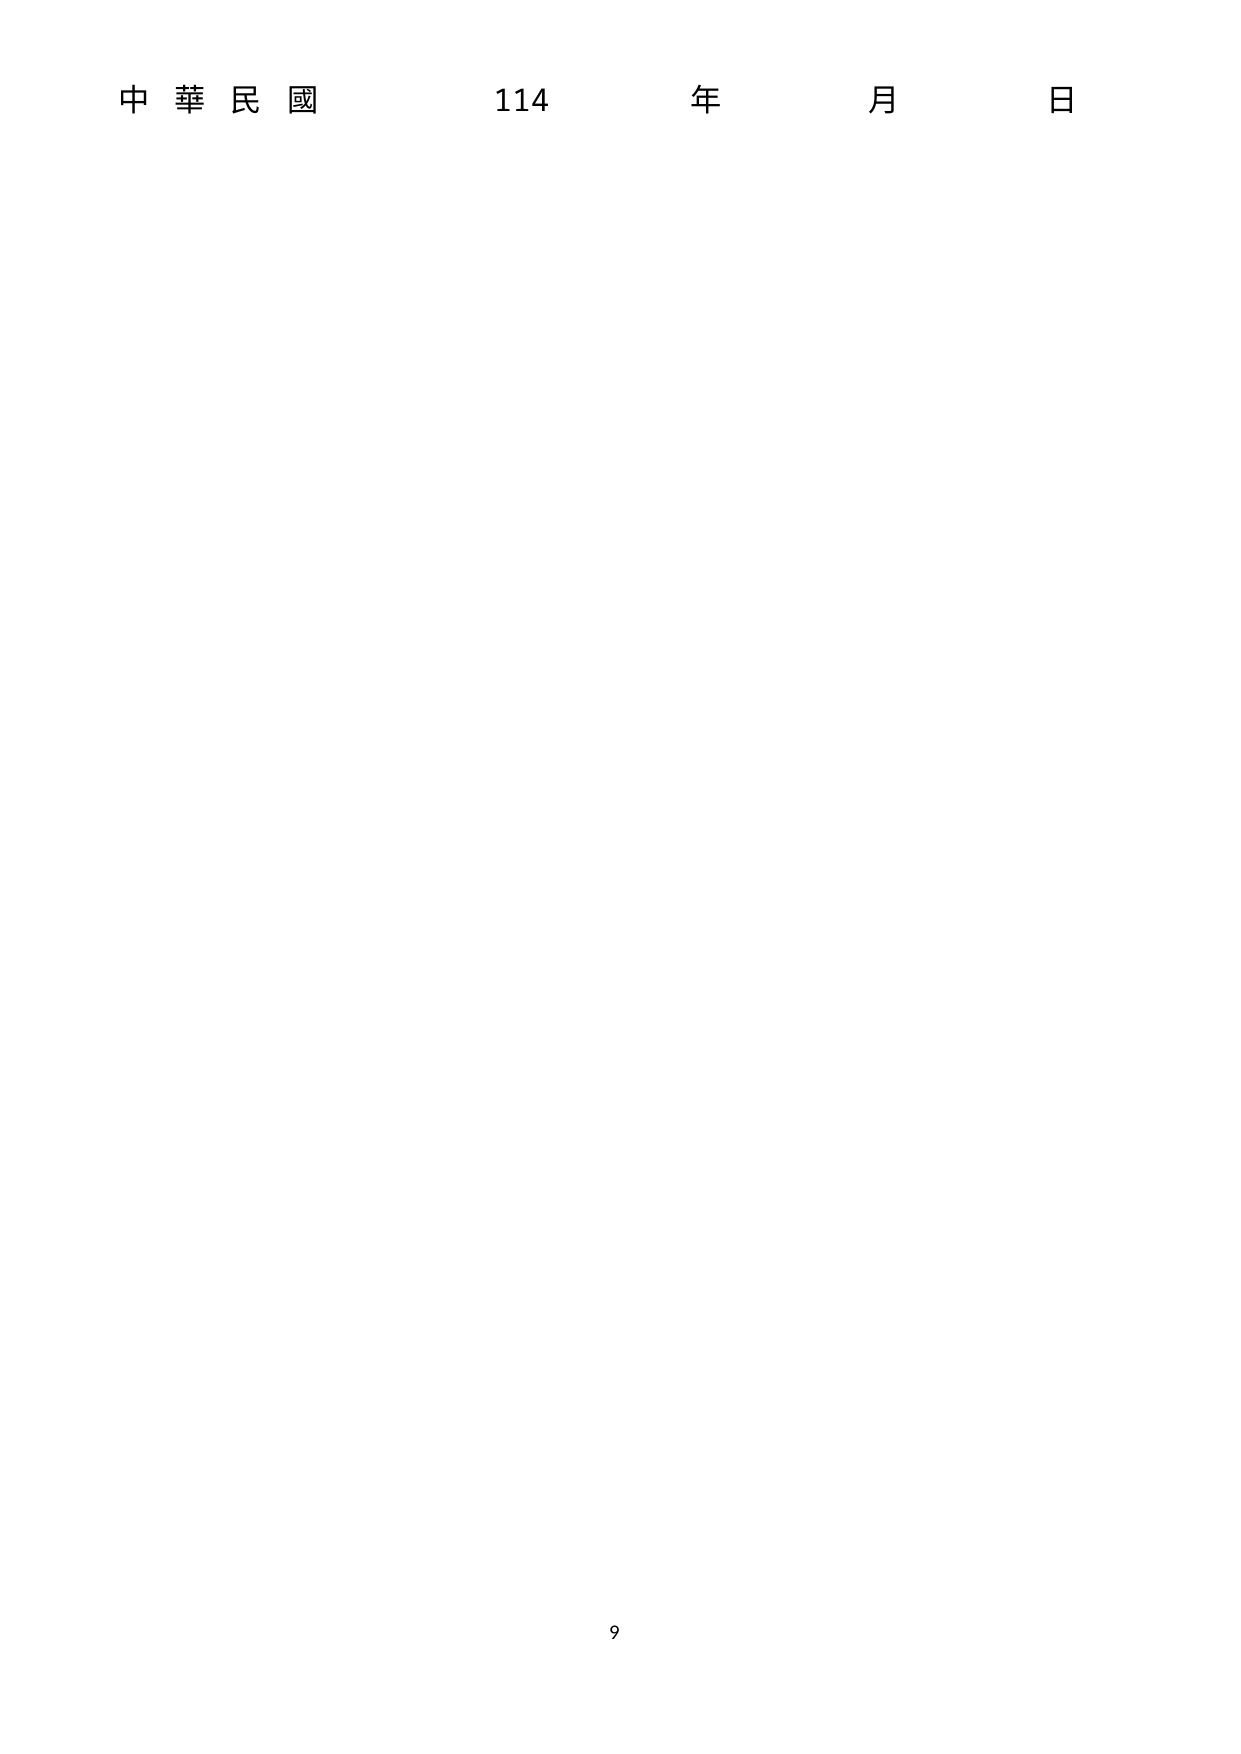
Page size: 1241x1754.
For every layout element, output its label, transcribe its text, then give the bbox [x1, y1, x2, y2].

text 中 華 民 國 114 年 月 日 [118, 75, 1110, 120]
